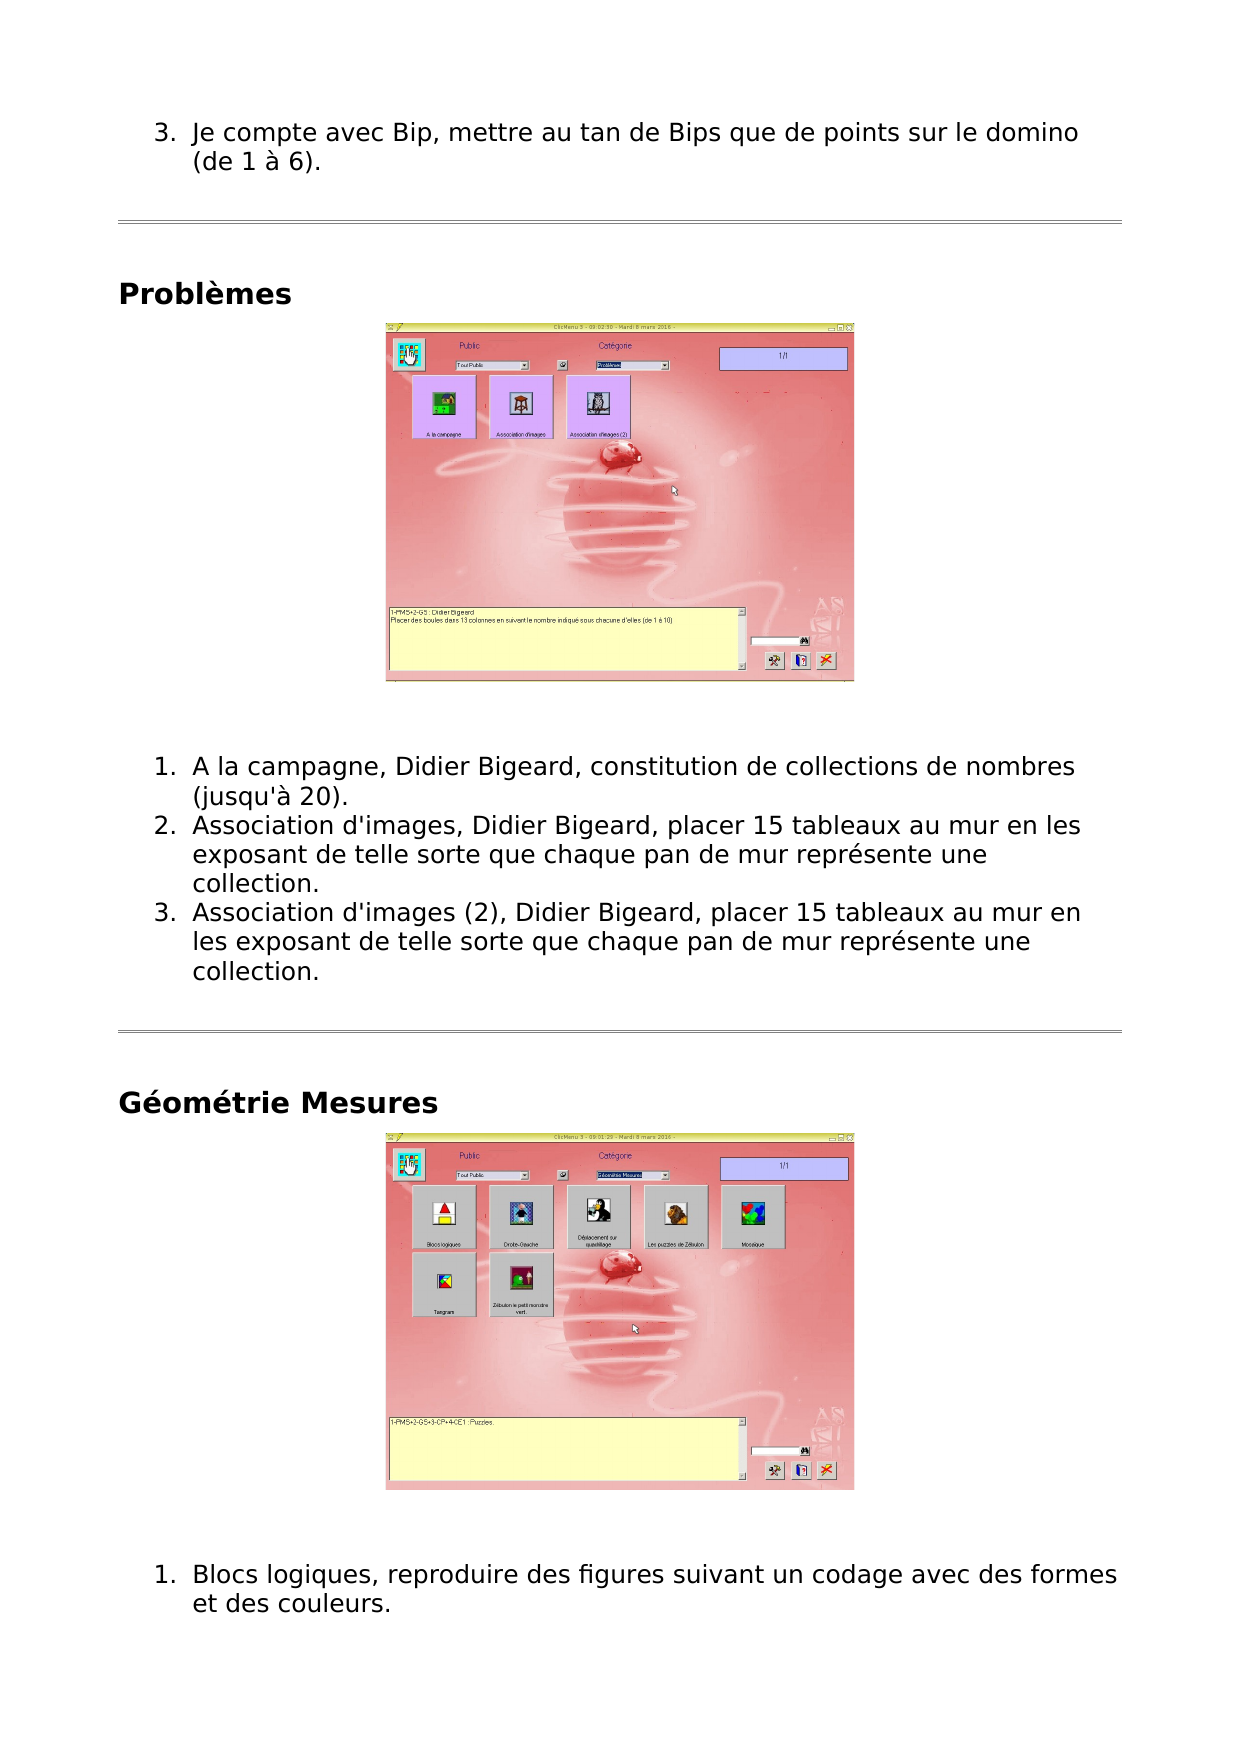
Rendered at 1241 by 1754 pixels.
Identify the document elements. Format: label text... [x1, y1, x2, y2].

list A la campagne, Didier Bigeard, constitution de collections de nombres (jusqu'à 20). [177, 752, 1122, 811]
picture [385, 323, 855, 682]
list Je compte avec Bip, mettre au tan de Bips que de points sur le domino (de 1 à 6). [177, 118, 1122, 176]
list Association d'images, Didier Bigeard, placer 15 tableaux au mur en les exposant de telle sorte que chaque pan de mur représente une collection. [177, 811, 1122, 898]
list Association d'images (2), Didier Bigeard, placer 15 tableaux au mur en les exposant de telle sorte que chaque pan de mur représente une collection. [177, 898, 1122, 986]
subtitle Géométrie Mesures [118, 1087, 1122, 1121]
list Blocs logiques, reproduire des figures suivant un codage avec des formes et des couleurs. [177, 1560, 1122, 1619]
picture [385, 1133, 855, 1490]
subtitle Problèmes [118, 277, 1122, 311]
